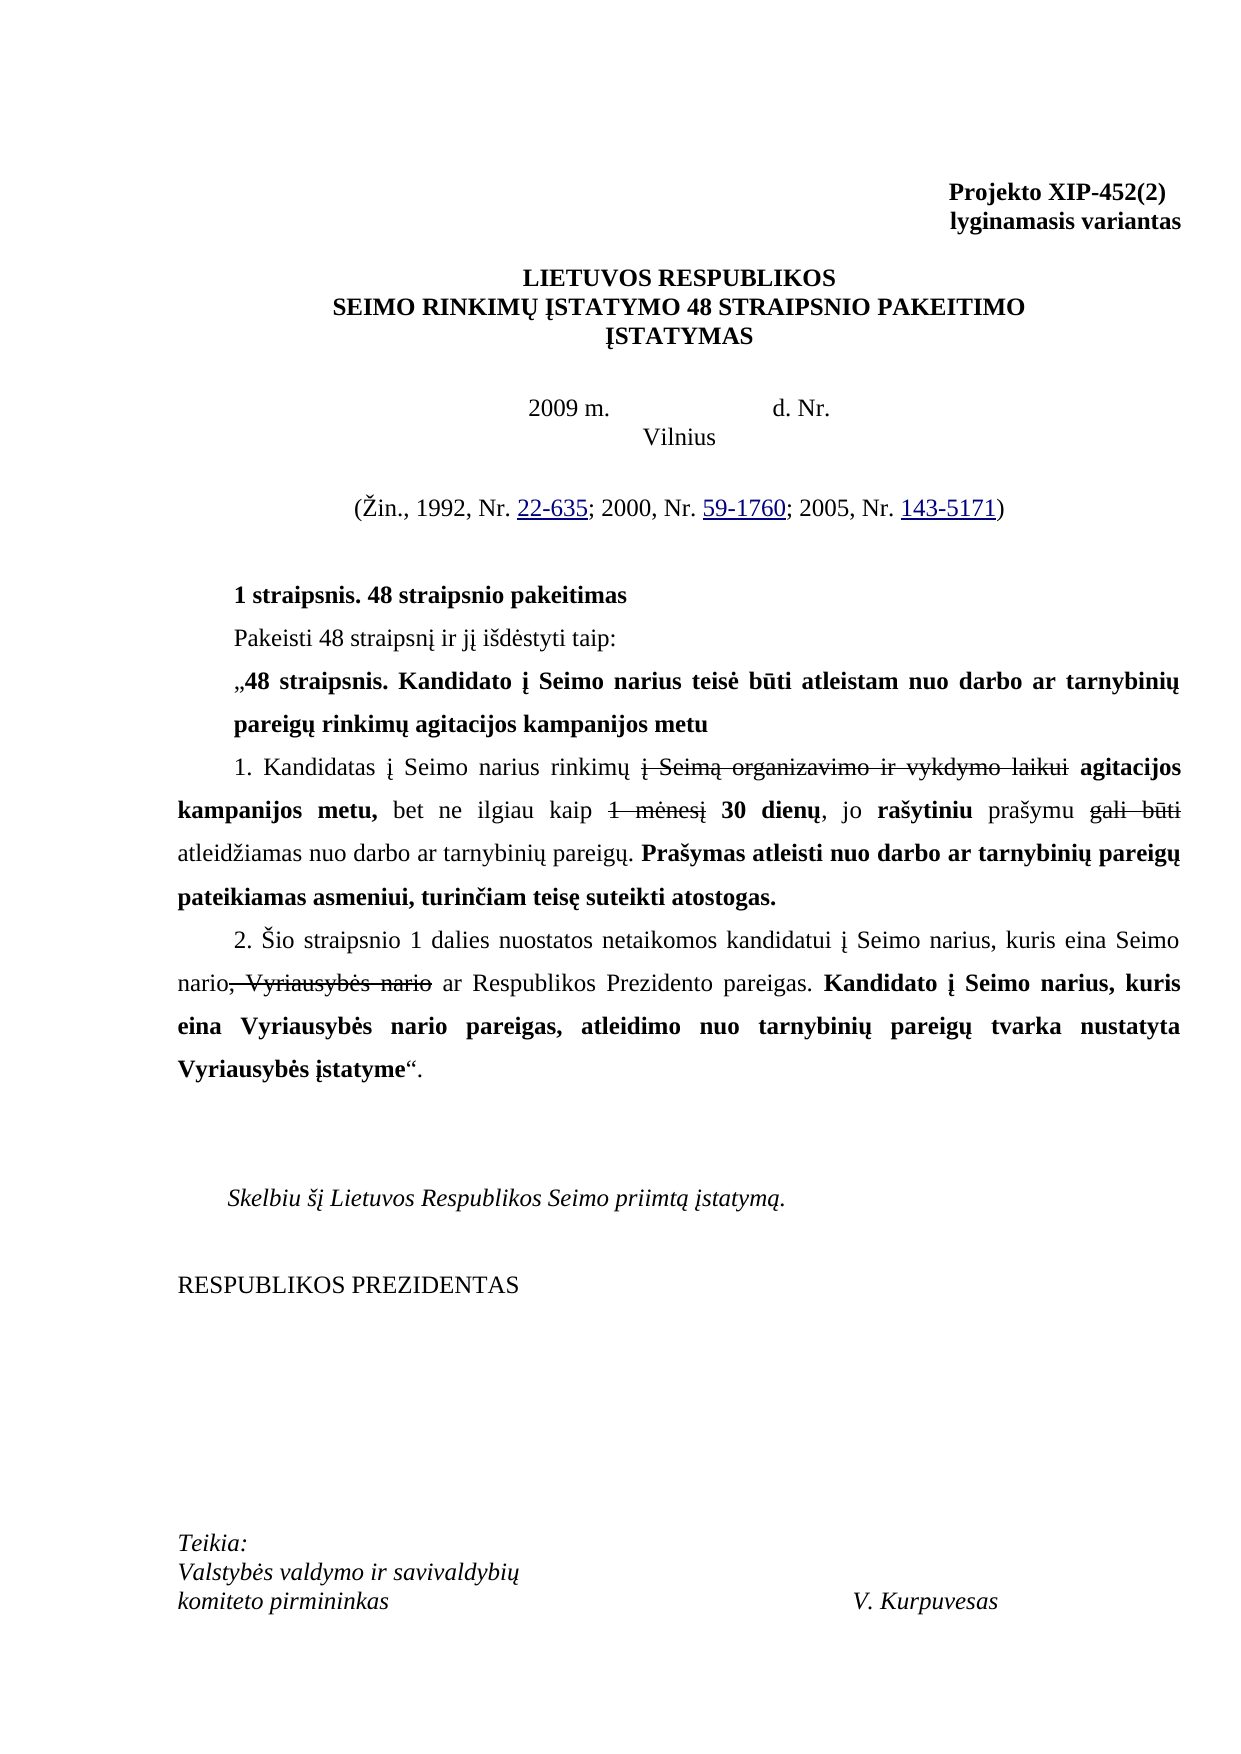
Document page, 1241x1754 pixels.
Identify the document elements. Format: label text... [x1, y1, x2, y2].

text RESPUBLIKOS PREZIDENTAS [177, 1270, 1181, 1298]
text 1 straipsnis. 48 straipsnio pakeitimas [177, 580, 1181, 608]
text Skelbiu šį Lietuvos Respublikos Seimo priimtą įstatymą. [177, 1183, 1181, 1212]
text komiteto pirmininkas V. Kurpuvesas [177, 1586, 1181, 1615]
text „48 straipsnis. Kandidato į Seimo narius teisė būti atleistam nuo darbo ar tarnybinių pareigų rinkimų agitacijos kampanijos metu [83, 666, 1181, 738]
text lyginamasis variantas [177, 206, 1181, 235]
text 2009 m. d. Nr. [177, 393, 1181, 422]
text Teikia: [177, 1528, 1181, 1557]
text LIETUVOS RESPUBLIKOS [177, 263, 1181, 292]
text Valstybės valdymo ir savivaldybių [177, 1557, 1181, 1586]
text Projekto XIP-452(2) [177, 177, 1181, 206]
text Vilnius [177, 422, 1181, 450]
text Pakeisti 48 straipsnį ir jį išdėstyti taip: [177, 623, 1181, 652]
text ĮSTATYMAS [177, 321, 1181, 350]
text SEIMO RINKIMŲ ĮSTATYMO 48 STRAIPSNIO PAKEITIMO [177, 292, 1181, 321]
text 1. Kandidatas į Seimo narius rinkimų į Seimą organizavimo ir vykdymo laikui agitacijos kampanijos metu, bet ne ilgiau kaip 1 mėnesį 30 dienų, jo rašytiniu prašymu gali būti atleidžiamas nuo darbo ar tarnybinių pareigų. Prašymas atleisti nuo darbo ar tarnybinių pareigų pateikiamas asmeniui, turinčiam teisę suteikti atostogas. [177, 752, 1181, 910]
text 2. Šio straipsnio 1 dalies nuostatos netaikomos kandidatui į Seimo narius, kuris eina Seimo nario, Vyriausybės nario ar Respublikos Prezidento pareigas. Kandidato į Seimo narius, kuris eina Vyriausybės nario pareigas, atleidimo nuo tarnybinių pareigų tvarka nustatyta Vyriausybės įstatyme“. [177, 925, 1181, 1083]
text (Žin., 1992, Nr. 22-635; 2000, Nr. 59-1760; 2005, Nr. 143-5171) [177, 493, 1181, 522]
